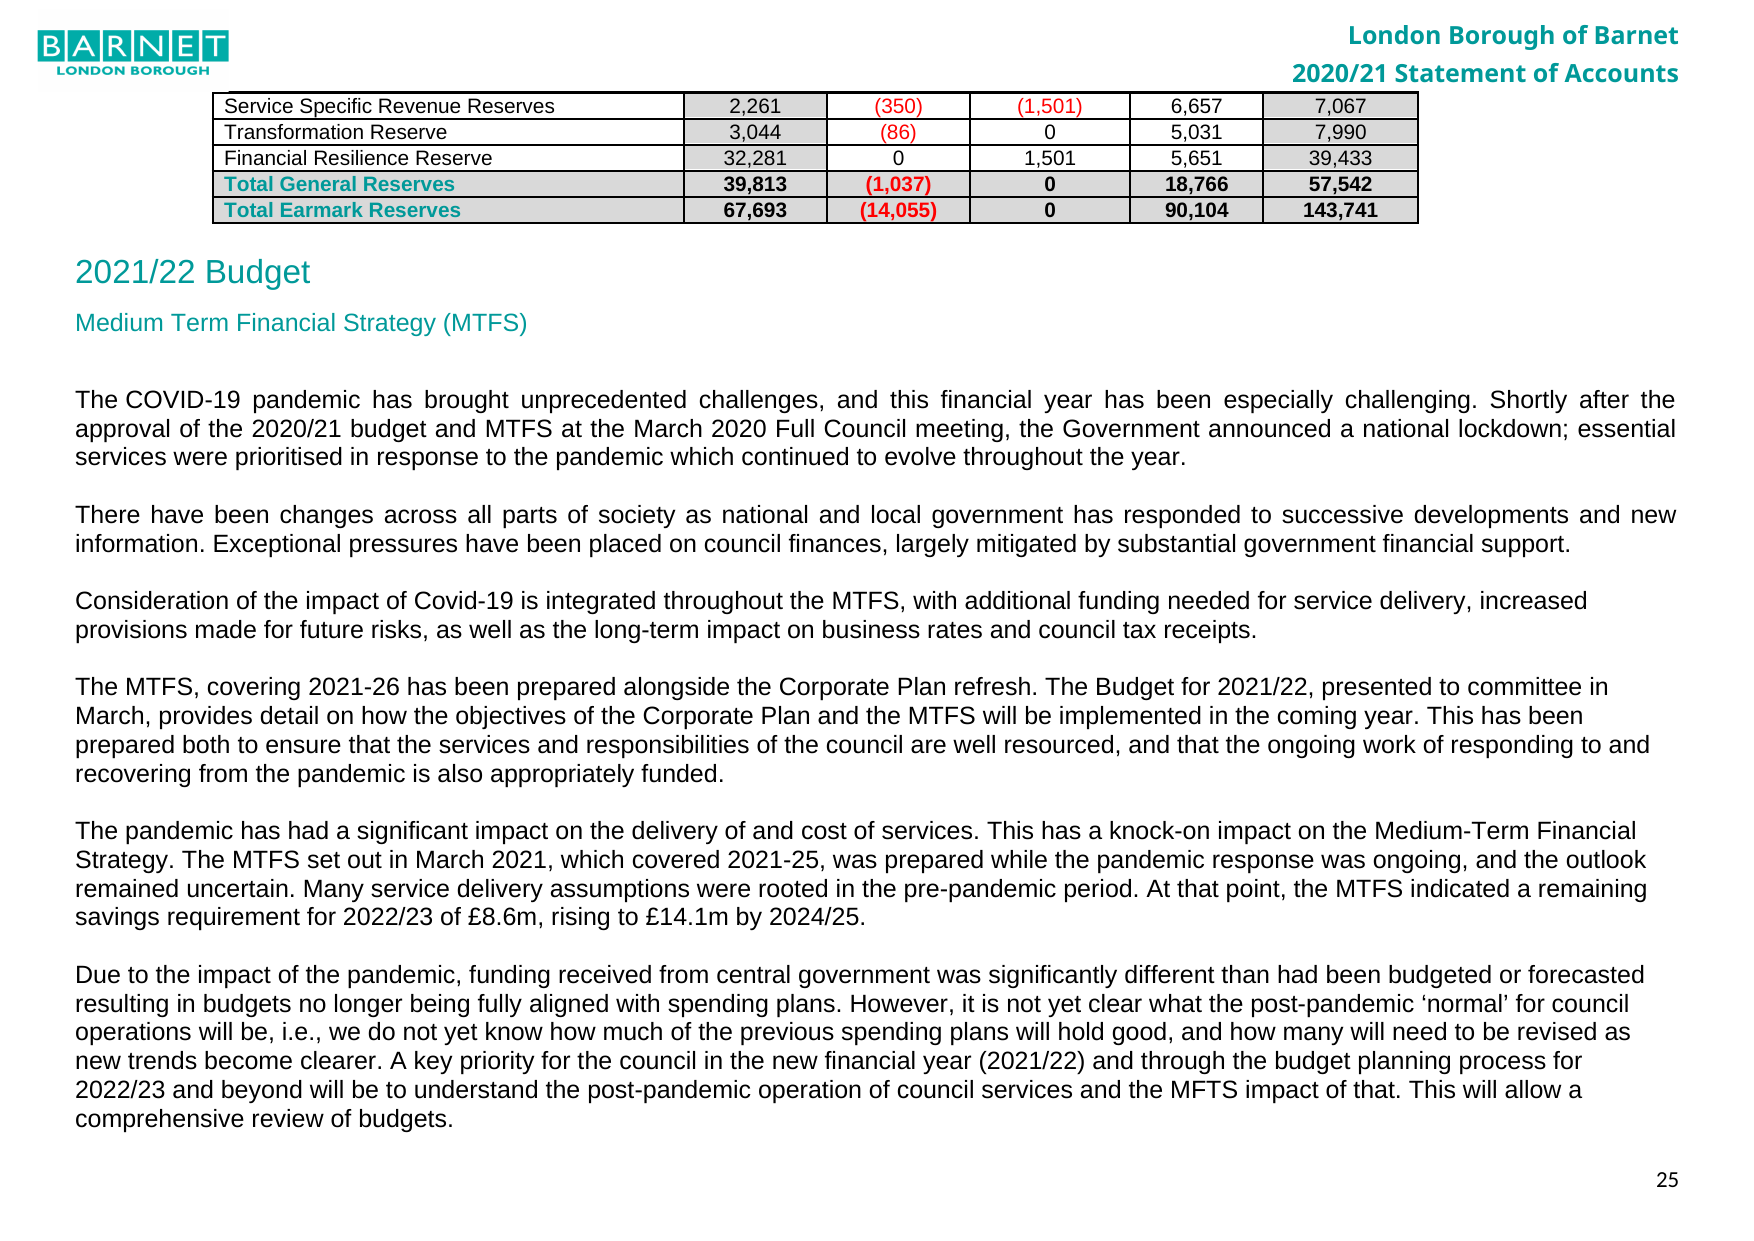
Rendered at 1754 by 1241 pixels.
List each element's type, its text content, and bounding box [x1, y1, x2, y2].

text The pandemic has had a significant impact on the delivery of and cost of services. This has a knock-on impact on the Medium-Term Financial Strategy. The MTFS set out in March 2021, which covered 2021-25, was prepared while the pandemic response was ongoing, and the outlook remained uncertain. Many service delivery assumptions were rooted in the pre-pandemic period. At that point, the MTFS indicated a remaining savings requirement for 2022/23 of £8.6m, rising to £14.1m by 2024/25. [75, 816, 1679, 931]
table_cell (14,055) [828, 198, 969, 222]
table_cell 0 [828, 146, 969, 169]
table_cell (86) [828, 120, 969, 143]
text Consideration of the impact of Covid-19 is integrated throughout the MTFS, with additional funding needed for service delivery, increased provisions made for future risks, as well as the long-term impact on business rates and council tax receipts. [75, 586, 1679, 643]
table_cell Financial Resilience Reserve [214, 146, 683, 169]
table_cell 39,433 [1264, 146, 1417, 169]
text The COVID-19 pandemic has brought unprecedented challenges, and this financial year has been especially challenging. Shortly after the approval of the 2020/21 budget and MTFS at the March 2020 Full Council meeting, the Government announced a national lockdown; essential services were prioritised in response to the pandemic which continued to evolve throughout the year. [75, 385, 1679, 471]
table_cell (1,037) [828, 172, 969, 196]
subtitle 2021/22 Budget [75, 252, 1679, 291]
table_cell 0 [971, 120, 1129, 143]
table_cell 39,813 [685, 172, 826, 196]
table_cell 32,281 [685, 146, 826, 169]
table_cell 7,990 [1264, 120, 1417, 143]
table_cell 18,766 [1131, 172, 1262, 196]
table_cell 57,542 [1264, 172, 1417, 196]
table_cell 0 [971, 172, 1129, 196]
table_cell 7,067 [1264, 94, 1417, 117]
table_cell 6,657 [1131, 94, 1262, 117]
subtitle Medium Term Financial Strategy (MTFS) [75, 308, 1679, 336]
text Due to the impact of the pandemic, funding received from central government was significantly different than had been budgeted or forecasted resulting in budgets no longer being fully aligned with spending plans. However, it is not yet clear what the post-pandemic ‘normal’ for council operations will be, i.e., we do not yet know how much of the previous spending plans will hold good, and how many will need to be revised as new trends become clearer. A key priority for the council in the new financial year (2021/22) and through the budget planning process for 2022/23 and beyond will be to understand the post-pandemic operation of council services and the MFTS impact of that. This will allow a comprehensive review of budgets. [75, 960, 1679, 1132]
table_cell (1,501) [971, 94, 1129, 117]
table_cell 90,104 [1131, 198, 1262, 222]
text There have been changes across all parts of society as national and local government has responded to successive developments and new information. Exceptional pressures have been placed on council finances, largely mitigated by substantial government financial support. [75, 500, 1679, 557]
table_cell (350) [828, 94, 969, 117]
table_cell 0 [971, 198, 1129, 222]
table_cell Service Specific Revenue Reserves [214, 94, 683, 117]
table_cell 143,741 [1264, 198, 1417, 222]
table_cell 67,693 [685, 198, 826, 222]
table_cell 3,044 [685, 120, 826, 143]
table_cell Transformation Reserve [214, 120, 683, 143]
table_cell Total General Reserves [214, 172, 683, 196]
table_cell 5,651 [1131, 146, 1262, 169]
table_cell Total Earmark Reserves [214, 198, 683, 222]
table_cell 2,261 [685, 94, 826, 117]
text The MTFS, covering 2021-26 has been prepared alongside the Corporate Plan refresh. The Budget for 2021/22, presented to committee in March, provides detail on how the objectives of the Corporate Plan and the MTFS will be implemented in the coming year. This has been prepared both to ensure that the services and responsibilities of the council are well resourced, and that the ongoing work of responding to and recovering from the pandemic is also appropriately funded. [75, 672, 1679, 787]
table_cell 1,501 [971, 146, 1129, 169]
table_cell 5,031 [1131, 120, 1262, 143]
